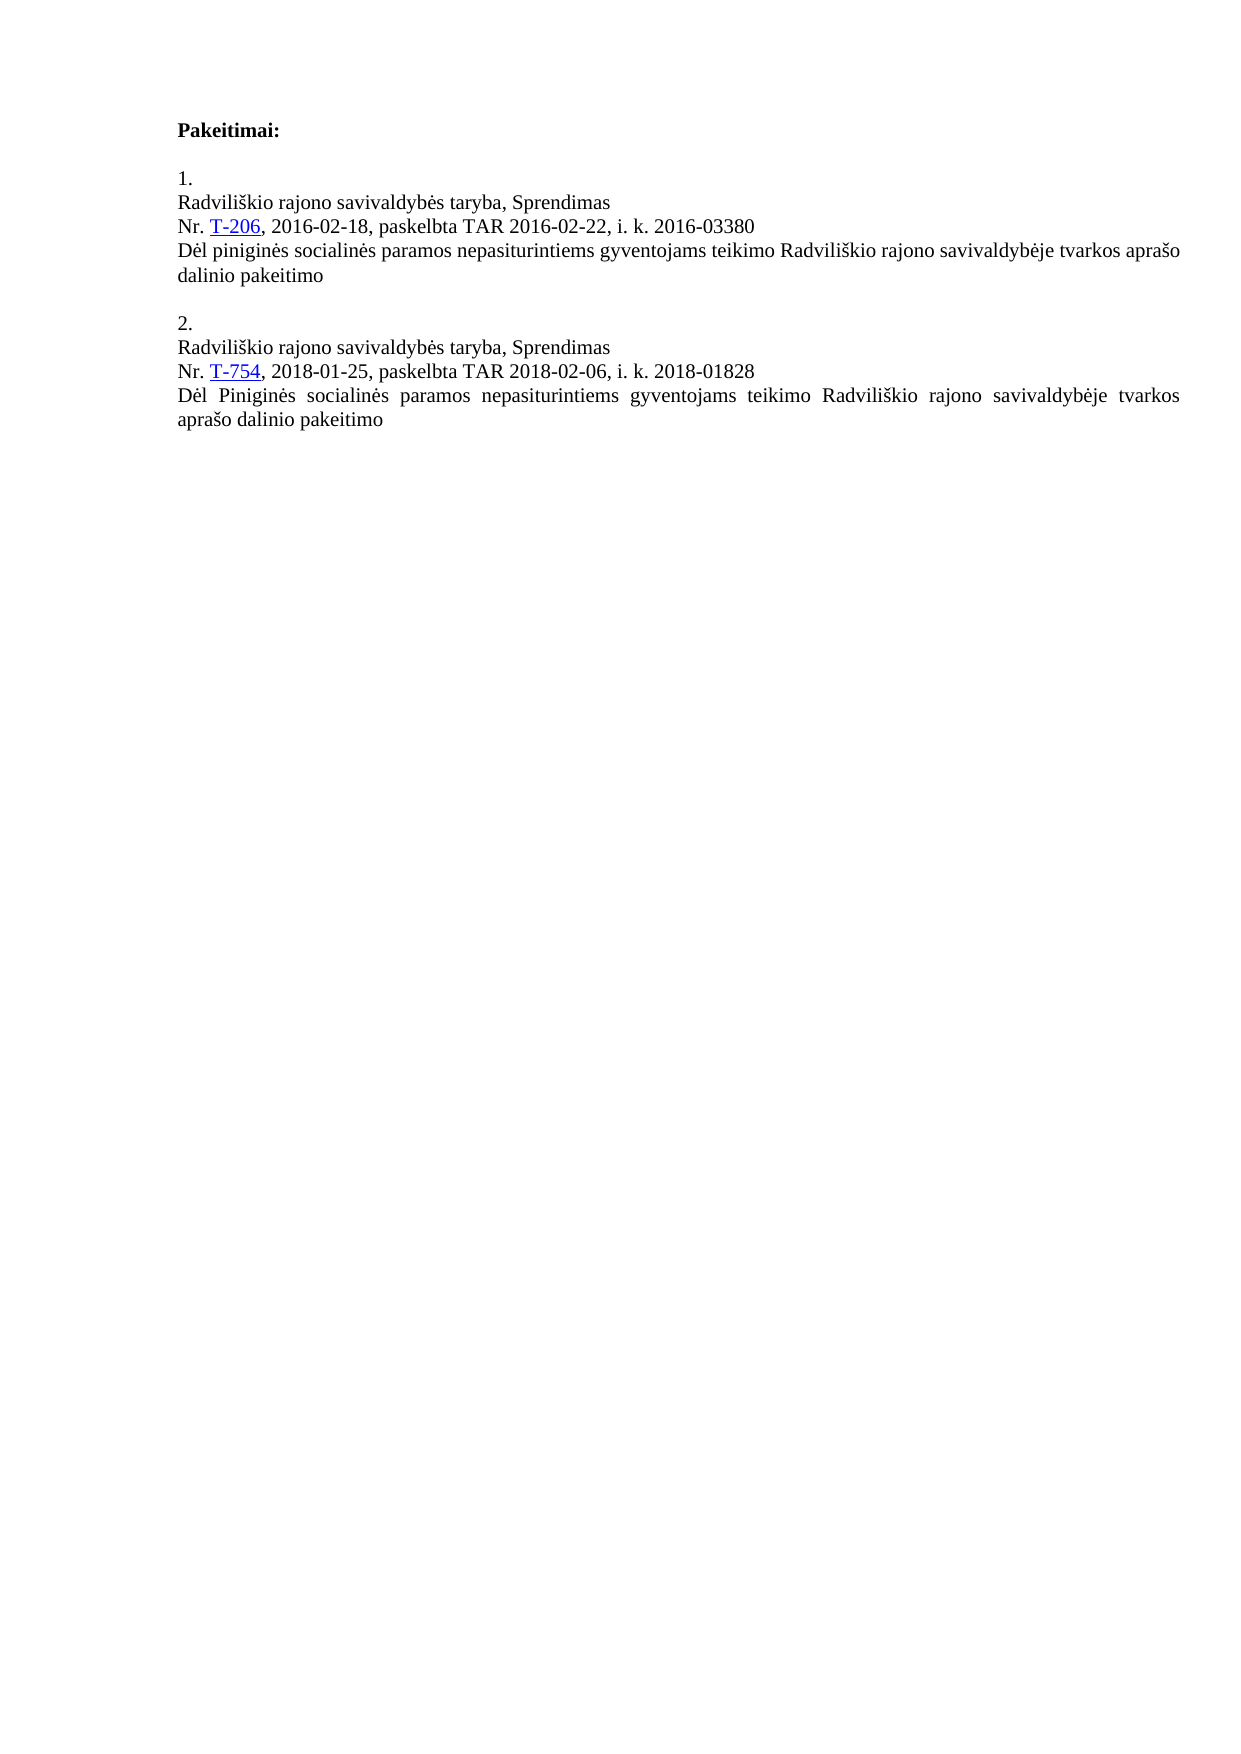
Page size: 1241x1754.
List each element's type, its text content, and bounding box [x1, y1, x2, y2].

text Nr. T-754, 2018-01-25, paskelbta TAR 2018-02-06, i. k. 2018-01828 [177, 359, 1181, 383]
text Radviliškio rajono savivaldybės taryba, Sprendimas [177, 335, 1181, 359]
text Pakeitimai: [177, 118, 1181, 142]
text Nr. T-206, 2016-02-18, paskelbta TAR 2016-02-22, i. k. 2016-03380 [177, 214, 1181, 238]
text 1. [177, 166, 1181, 190]
text 2. [177, 311, 1181, 335]
text Dėl piniginės socialinės paramos nepasiturintiems gyventojams teikimo Radviliškio rajono savivaldybėje tvarkos aprašo dalinio pakeitimo [177, 238, 1181, 287]
text Radviliškio rajono savivaldybės taryba, Sprendimas [177, 190, 1181, 214]
text Dėl Piniginės socialinės paramos nepasiturintiems gyventojams teikimo Radviliškio rajono savivaldybėje tvarkos aprašo dalinio pakeitimo [177, 383, 1181, 431]
